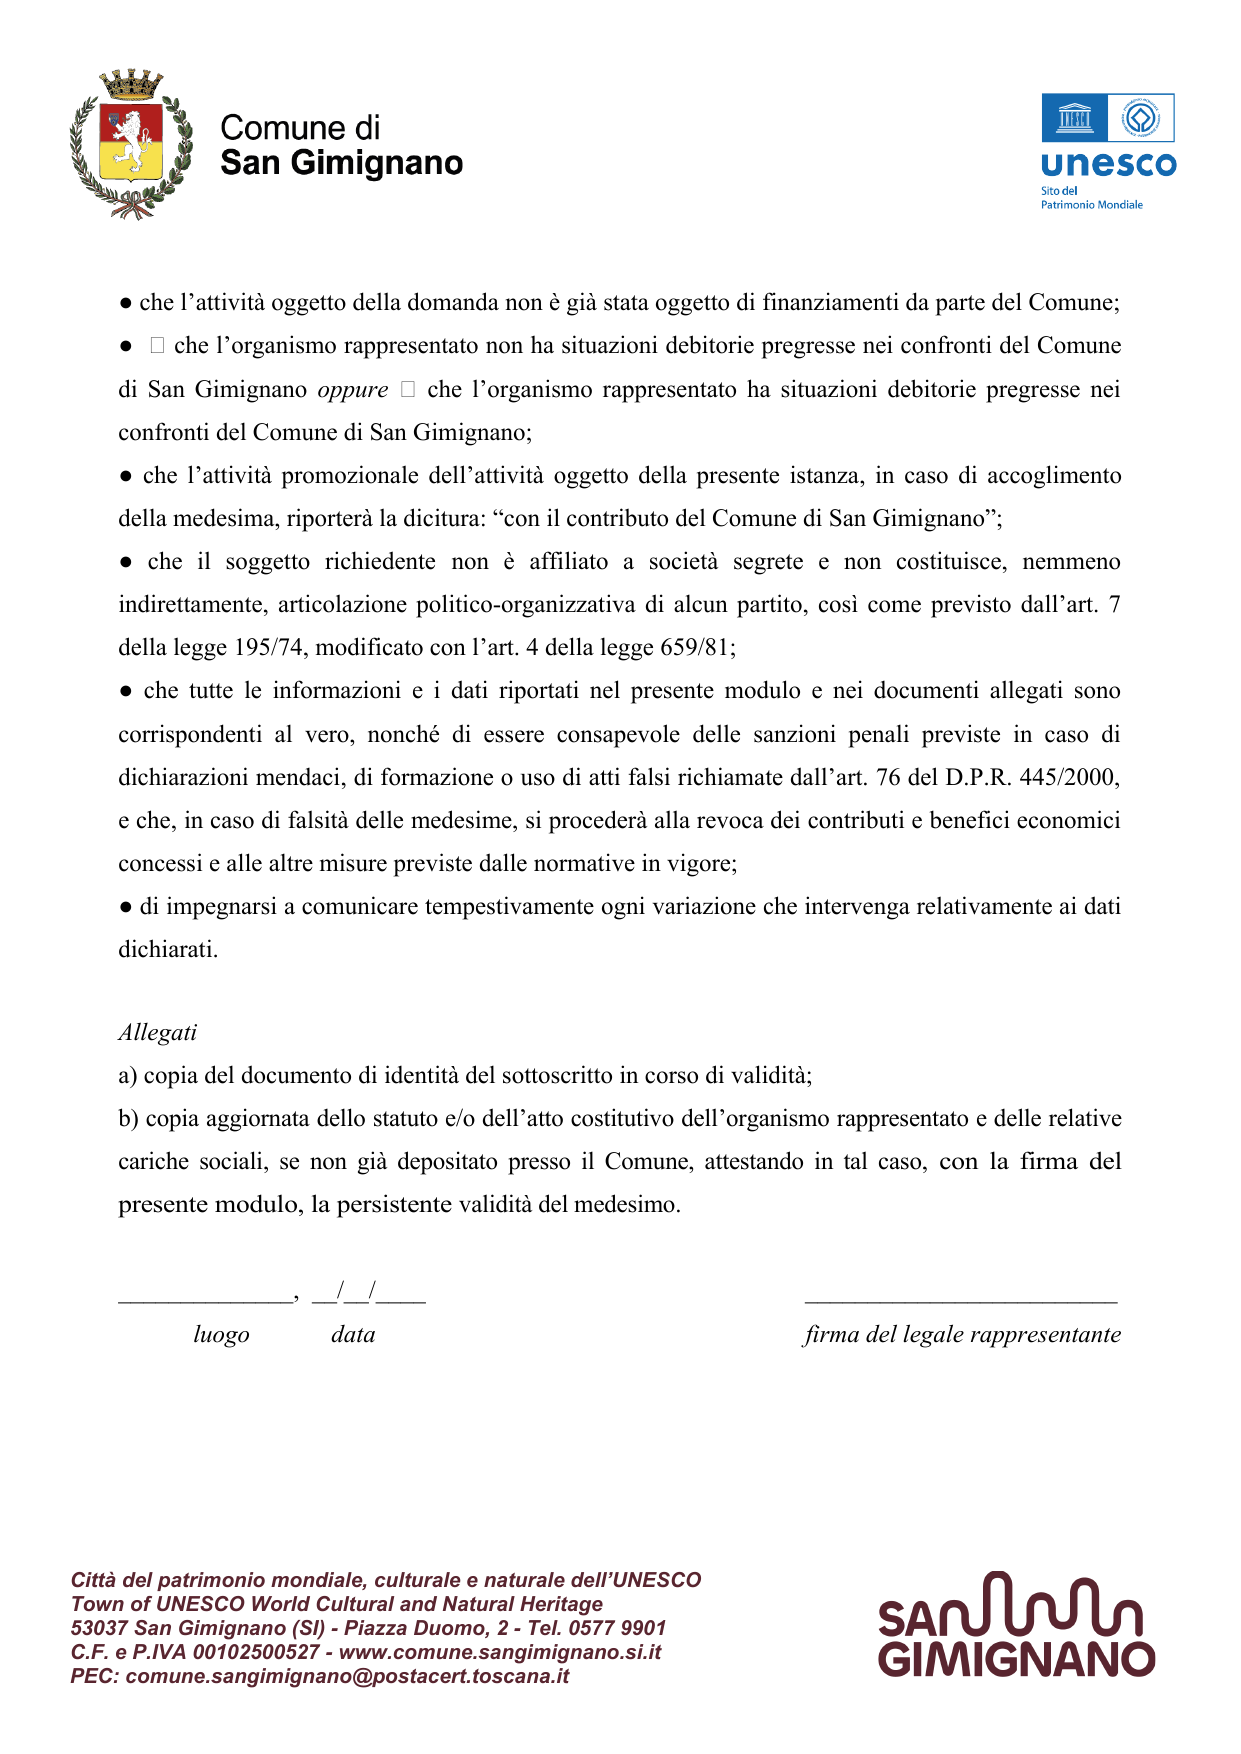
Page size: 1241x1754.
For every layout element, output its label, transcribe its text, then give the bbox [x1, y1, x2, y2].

text ● che tutte le informazioni e i dati riportati nel presente modulo e nei documenti allegati sono corrispondenti al vero, nonché di essere consapevole delle sanzioni penali previste in caso di dichiarazioni mendaci, di formazione o uso di atti falsi richiamate dall’art. 76 del D.P.R. 445/2000, e che, in caso di falsità delle medesime, si procederà alla revoca dei contributi e benefici economici concessi e alle altre misure previste dalle normative in vigore; [118, 676, 1122, 877]
picture [69, 68, 463, 221]
text Allegati [118, 1017, 1122, 1046]
text a) copia del documento di identità del sottoscritto in corso di validità; [118, 1060, 1122, 1089]
text ● che l’attività oggetto della domanda non è già stata oggetto di finanziamenti da parte del Comune; [118, 287, 1122, 316]
text ______________, __/__/____ _________________________ luogo data firma del legale rappresentante [118, 1276, 1122, 1347]
list b) copia aggiornata dello statuto e/o dell’atto costitutivo dell’organismo rappresentato e delle relative cariche sociali, se non già depositato presso il Comune, attestando in tal caso, con la firma del presente modulo, la persistente validità del medesimo. [118, 1103, 1122, 1218]
text ● di impegnarsi a comunicare tempestivamente ogni variazione che intervenga relativamente ai dati dichiarati. [118, 891, 1122, 963]
text ●  che l’organismo rappresentato non ha situazioni debitorie pregresse nei confronti del Comune di San Gimignano oppure  che l’organismo rappresentato ha situazioni debitorie pregresse nei confronti del Comune di San Gimignano; [118, 331, 1122, 446]
picture [1041, 93, 1177, 209]
picture [878, 1571, 1156, 1677]
text ● che l’attività promozionale dell’attività oggetto della presente istanza, in caso di accoglimento della medesima, riporterà la dicitura: “con il contributo del Comune di San Gimignano”; [118, 460, 1122, 532]
text ● che il soggetto richiedente non è affiliato a società segrete e non costituisce, nemmeno indirettamente, articolazione politico-organizzativa di alcun partito, così come previsto dall’art. 7 della legge 195/74, modificato con l’art. 4 della legge 659/81; [118, 546, 1122, 661]
